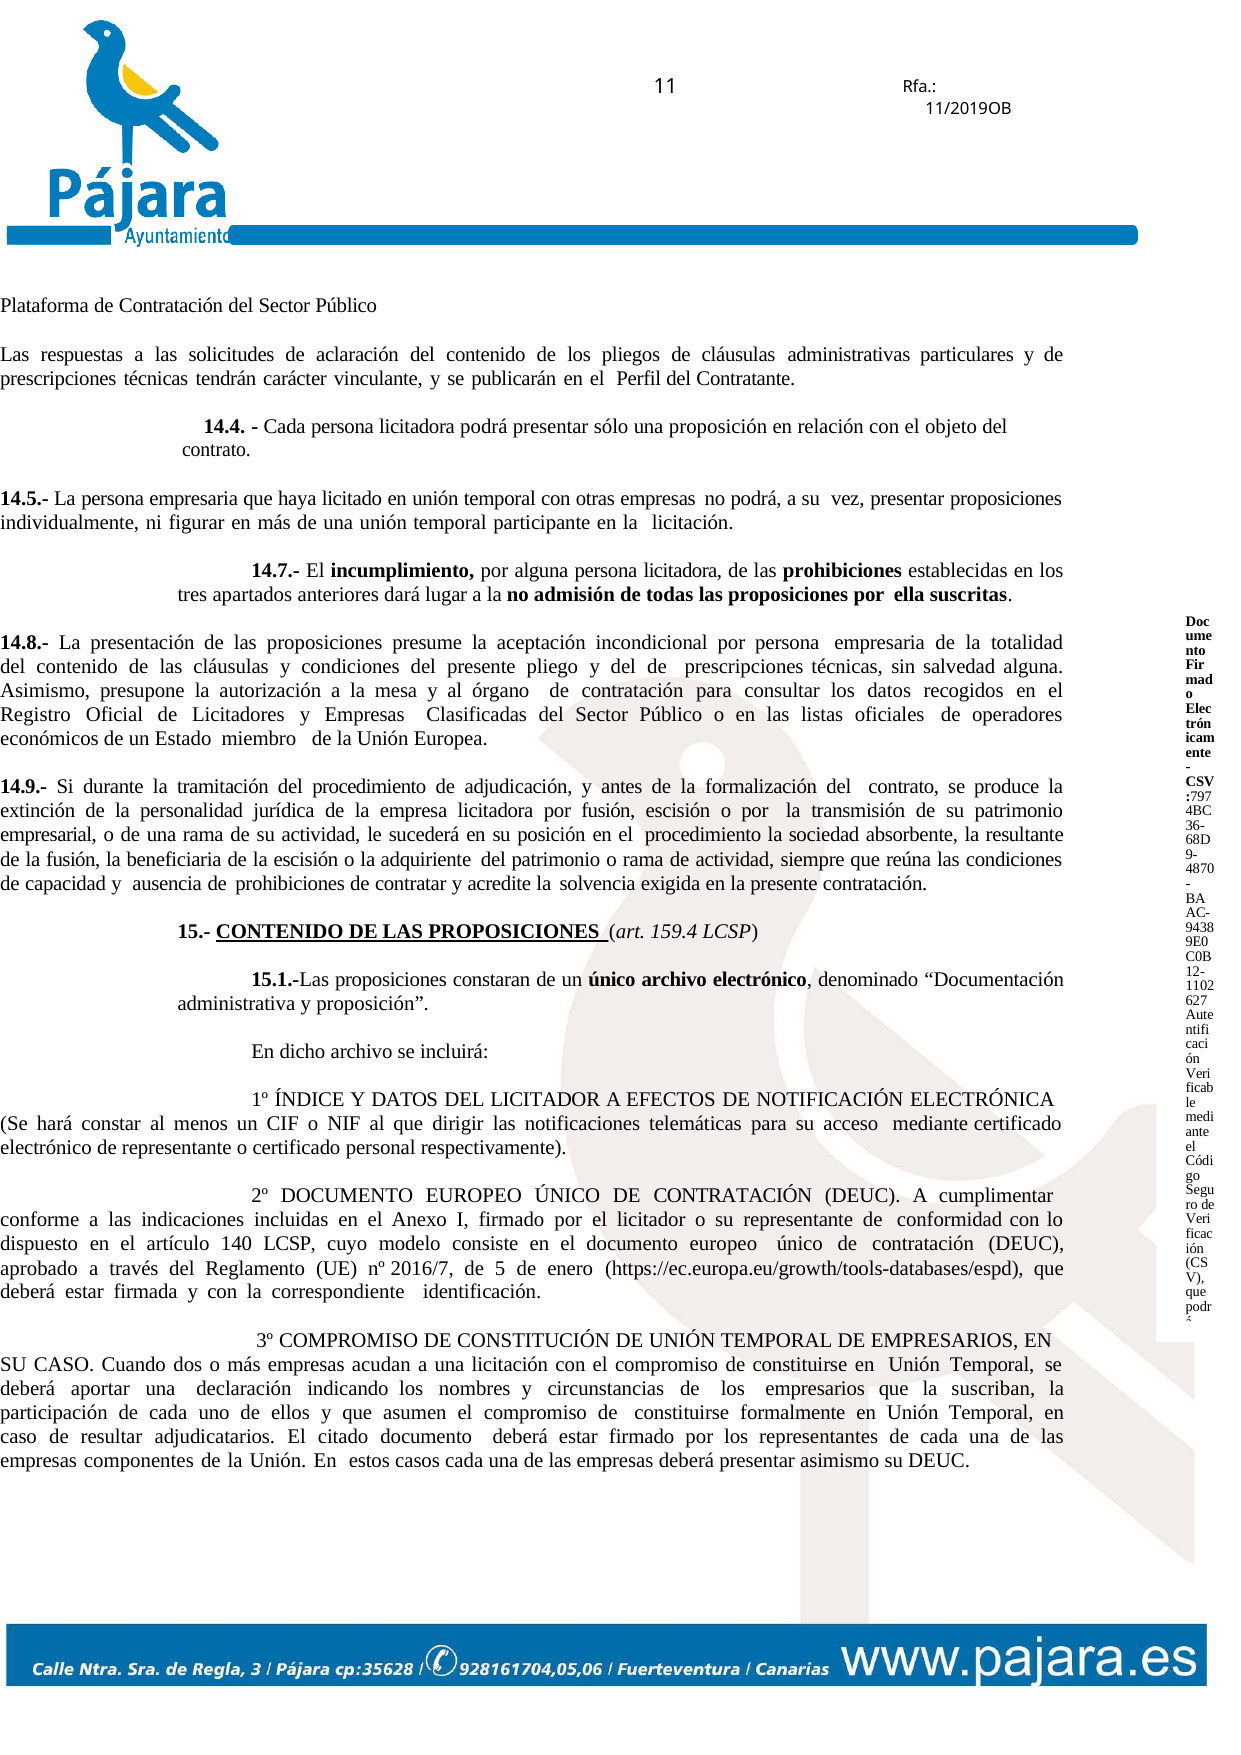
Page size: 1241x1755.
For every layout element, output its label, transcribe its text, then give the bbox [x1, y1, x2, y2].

text 14.7.- El incumplimiento, por alguna persona licitadora, de las prohibiciones establecidas en los tres apartados anteriores dará lugar a la no admisión de todas las proposiciones por ella suscritas. [177, 558, 1064, 606]
text Plataforma de Contratación del Sector Público [0, 293, 1241, 317]
text 14.8.- La presentación de las proposiciones presume la aceptación incondicional por persona empresaria de la totalidad del contenido de las cláusulas y condiciones del presente pliego y del de prescripciones técnicas, sin salvedad alguna. Asimismo, presupone la autorización a la mesa y al órgano de contratación para consultar los datos recogidos en el Registro Oficial de Licitadores y Empresas Clasificadas del Sector Público o en las listas oficiales de operadores económicos de un Estado miembro de la Unión Europea. [0, 630, 1063, 750]
text Las respuestas a las solicitudes de aclaración del contenido de los pliegos de cláusulas administrativas particulares y de prescripciones técnicas tendrán carácter vinculante, y se publicarán en el Perfil del Contratante. [0, 341, 1064, 389]
list - Cada persona licitadora podrá presentar sólo una proposición en relación con el objeto del [253, 414, 1241, 438]
text 14.5.- La persona empresaria que haya licitado en unión temporal con otras empresas no podrá, a su vez, presentar proposiciones individualmente, ni figurar en más de una unión temporal participante en la licitación. [0, 486, 1064, 534]
text contrato. [0, 437, 251, 461]
text Documento Firmado Electrónicamente - CSV:7974BC36-68D9-4870-BAAC-94389E0C0B12-1102627 Autentificación Verificable mediante el Código Seguro de Verificación (CSV), que podrá validar en https:\\sede.pajara.es [1185, 614, 1215, 1321]
